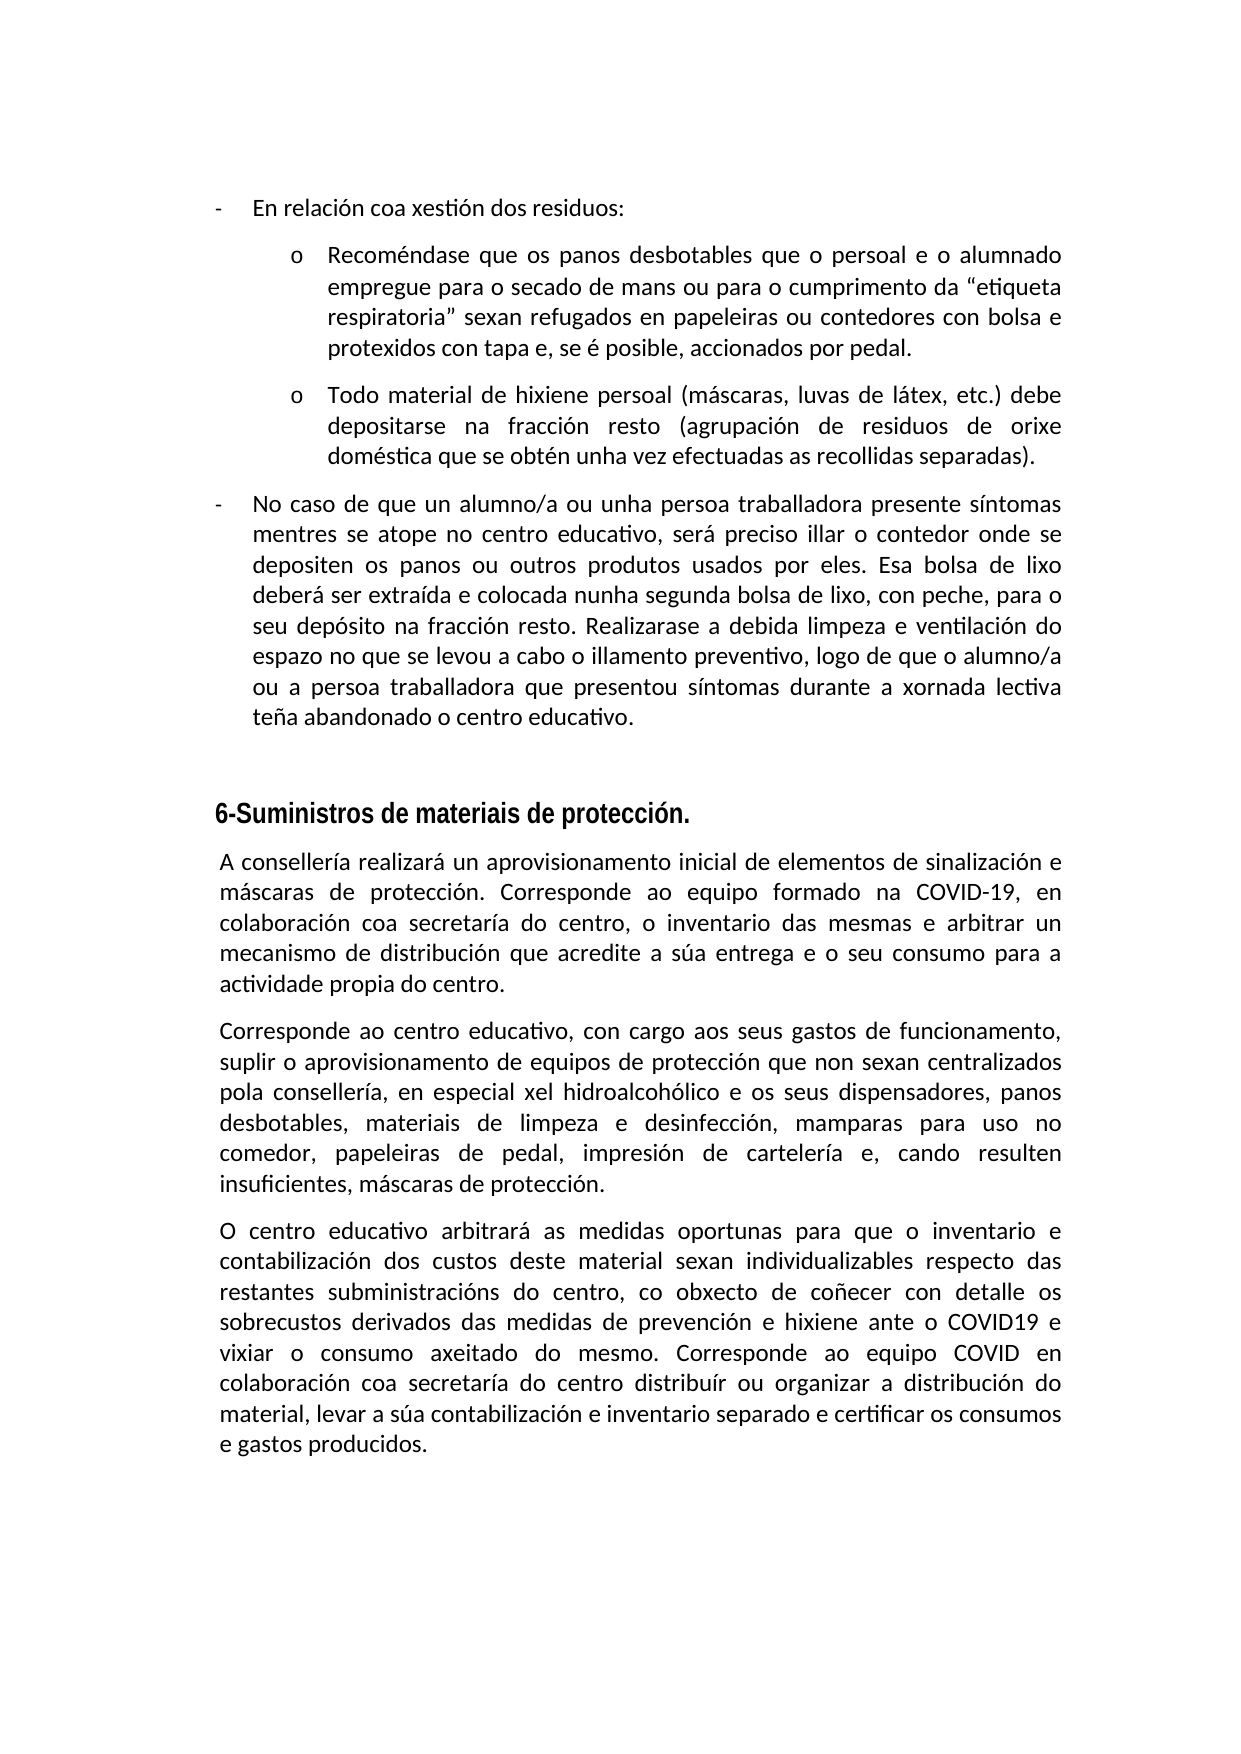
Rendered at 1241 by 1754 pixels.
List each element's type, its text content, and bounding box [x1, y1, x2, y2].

list O centro educativo arbitrará as medidas oportunas para que o inventario e contabilización dos custos deste material sexan individualizables respecto das restantes subministracións do centro, co obxecto de coñecer con detalle os sobrecustos derivados das medidas de prevención e hixiene ante o COVID19 e vixiar o consumo axeitado do mesmo. Corresponde ao equipo COVID en colaboración coa secretaría do centro distribuír ou organizar a distribución do material, levar a súa contabilización e inventario separado e certificar os consumos e gastos producidos. [219, 1215, 1063, 1459]
list No caso de que un alumno/a ou unha persoa traballadora presente síntomas mentres se atope no centro educativo, será preciso illar o contedor onde se depositen os panos ou outros produtos usados por eles. Esa bolsa de lixo deberá ser extraída e colocada nunha segunda bolsa de lixo, con peche, para o seu depósito na fracción resto. Realizarase a debida limpeza e ventilación do espazo no que se levou a cabo o illamento preventivo, logo de que o alumno/a ou a persoa traballadora que presentou síntomas durante a xornada lectiva teña abandonado o centro educativo. [215, 488, 1063, 732]
list Recoméndase que os panos desbotables que o persoal e o alumnado empregue para o secado de mans ou para o cumprimento da “etiqueta respiratoria” sexan refugados en papeleiras ou contedores con bolsa e protexidos con tapa e, se é posible, accionados por pedal. [290, 239, 1063, 362]
list A consellería realizará un aprovisionamento inicial de elementos de sinalización e máscaras de protección. Corresponde ao equipo formado na COVID-19, en colaboración coa secretaría do centro, o inventario das mesmas e arbitrar un mecanismo de distribución que acredite a súa entrega e o seu consumo para a actividade propia do centro. [219, 846, 1063, 998]
list Todo material de hixiene persoal (máscaras, luvas de látex, etc.) debe depositarse na fracción resto (agrupación de residuos de orixe doméstica que se obtén unha vez efectuadas as recollidas separadas). [290, 379, 1063, 471]
text 6-Suministros de materiais de protección. [215, 796, 1063, 829]
list En relación coa xestión dos residuos: [215, 192, 1063, 223]
list Corresponde ao centro educativo, con cargo aos seus gastos de funcionamento, suplir o aprovisionamento de equipos de protección que non sexan centralizados pola consellería, en especial xel hidroalcohólico e os seus dispensadores, panos desbotables, materiais de limpeza e desinfección, mamparas para uso no comedor, papeleiras de pedal, impresión de cartelería e, cando resulten insuficientes, máscaras de protección. [219, 1015, 1063, 1198]
